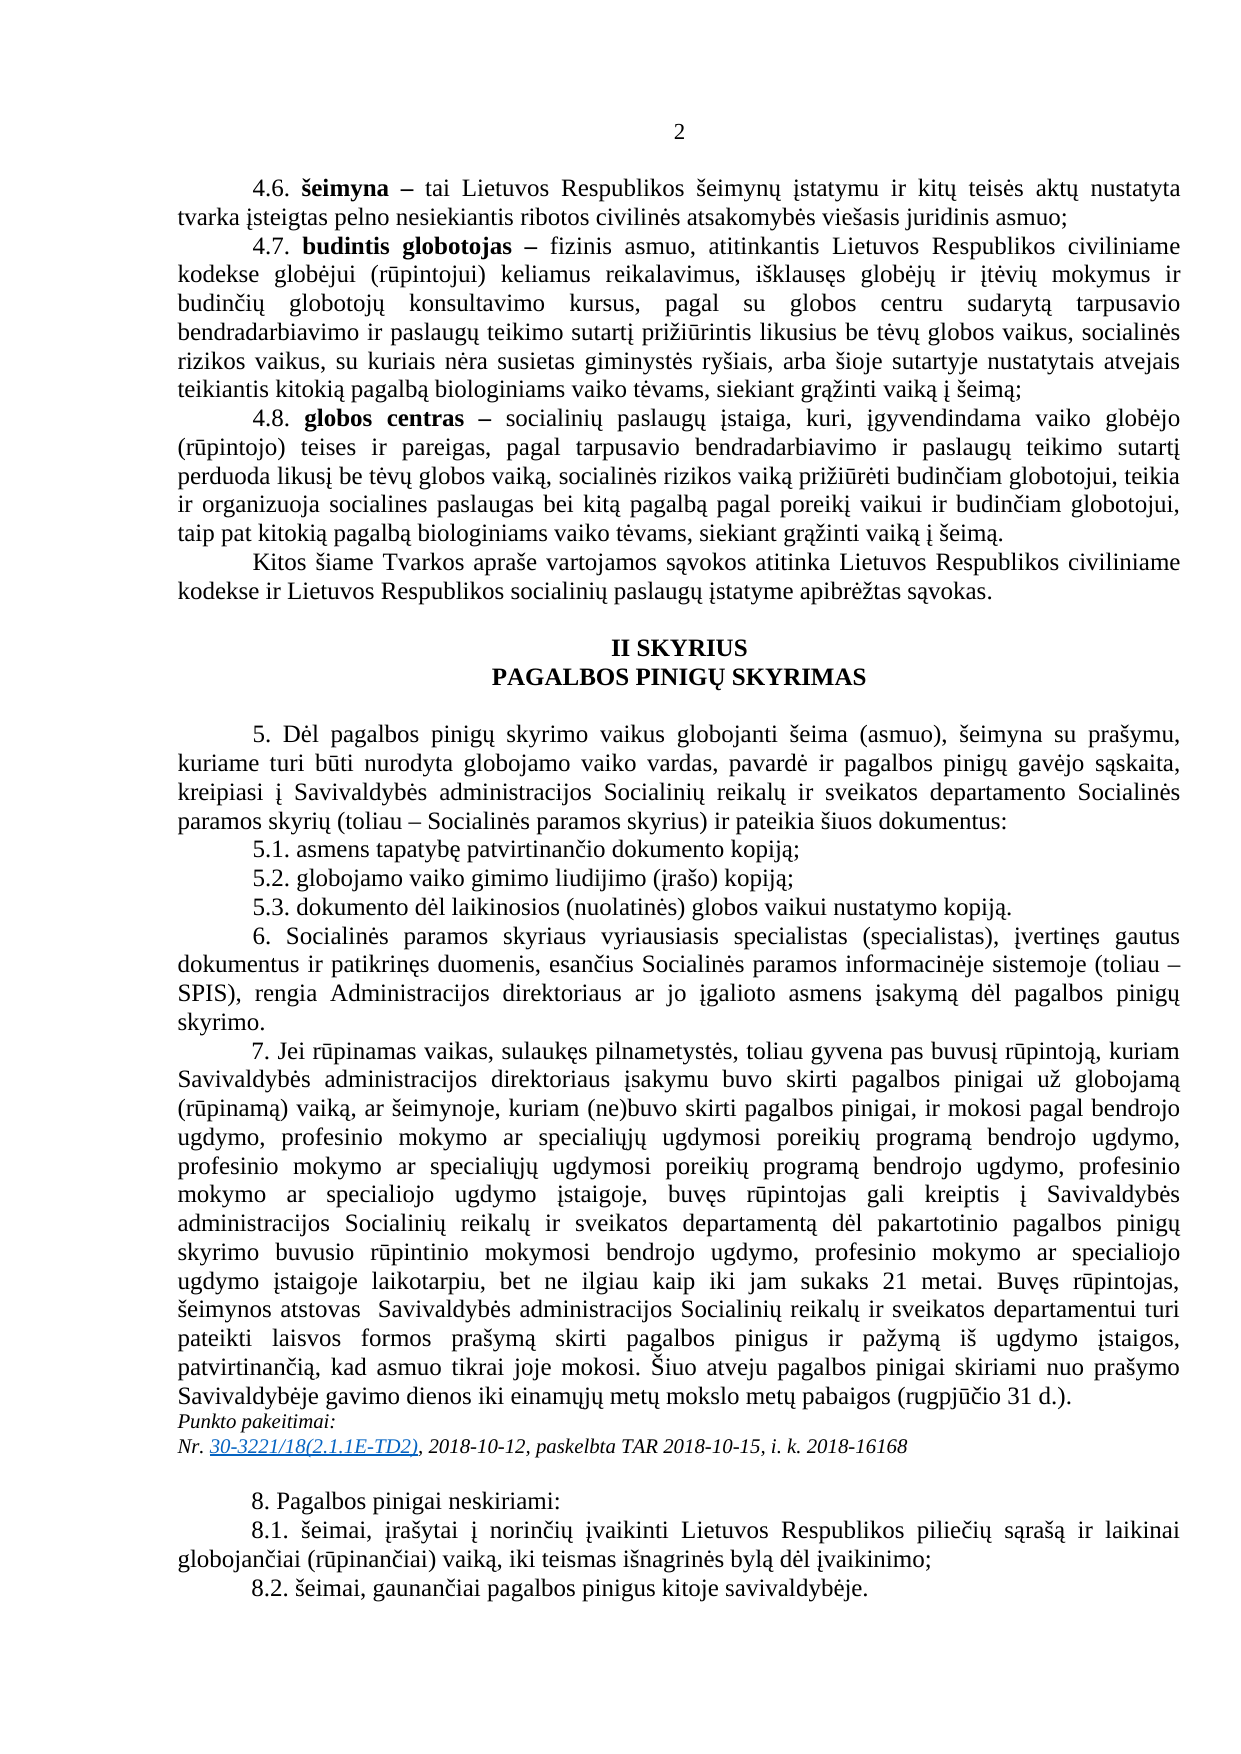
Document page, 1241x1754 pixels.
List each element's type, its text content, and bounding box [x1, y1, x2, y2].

text Punkto pakeitimai: [177, 1409, 1181, 1433]
text II SKYRIUS [177, 633, 1181, 662]
text 8.2. šeimai, gaunančiai pagalbos pinigus kitoje savivaldybėje. [177, 1573, 1181, 1601]
text 6. Socialinės paramos skyriaus vyriausiasis specialistas (specialistas), įvertinęs gautus dokumentus ir patikrinęs duomenis, esančius Socialinės paramos informacinėje sistemoje (toliau – SPIS), rengia Administracijos direktoriaus ar jo įgalioto asmens įsakymą dėl pagalbos pinigų skyrimo. [177, 921, 1181, 1036]
text 5.2. globojamo vaiko gimimo liudijimo (įrašo) kopiją; [177, 863, 1181, 892]
text 8.1. šeimai, įrašytai į norinčių įvaikinti Lietuvos Respublikos piliečių sąrašą ir laikinai globojančiai (rūpinančiai) vaiką, iki teismas išnagrinės bylą dėl įvaikinimo; [177, 1515, 1181, 1573]
text 4.8. globos centras – socialinių paslaugų įstaiga, kuri, įgyvendindama vaiko globėjo (rūpintojo) teises ir pareigas, pagal tarpusavio bendradarbiavimo ir paslaugų teikimo sutartį perduoda likusį be tėvų globos vaiką, socialinės rizikos vaiką prižiūrėti budinčiam globotojui, teikia ir organizuoja socialines paslaugas bei kitą pagalbą pagal poreikį vaikui ir budinčiam globotojui, taip pat kitokią pagalbą biologiniams vaiko tėvams, siekiant grąžinti vaiką į šeimą. [177, 403, 1181, 547]
text Nr. 30-3221/18(2.1.1E-TD2), 2018-10-12, paskelbta TAR 2018-10-15, i. k. 2018-16168 [177, 1433, 1181, 1458]
text Kitos šiame Tvarkos apraše vartojamos sąvokos atitinka Lietuvos Respublikos civiliniame kodekse ir Lietuvos Respublikos socialinių paslaugų įstatyme apibrėžtas sąvokas. [177, 547, 1181, 604]
text 5.1. asmens tapatybę patvirtinančio dokumento kopiją; [177, 834, 1181, 863]
text 4.6. šeimyna – tai Lietuvos Respublikos šeimynų įstatymu ir kitų teisės aktų nustatyta tvarka įsteigtas pelno nesiekiantis ribotos civilinės atsakomybės viešasis juridinis asmuo; [177, 173, 1181, 231]
text 7. Jei rūpinamas vaikas, sulaukęs pilnametystės, toliau gyvena pas buvusį rūpintoją, kuriam Savivaldybės administracijos direktoriaus įsakymu buvo skirti pagalbos pinigai už globojamą (rūpinamą) vaiką, ar šeimynoje, kuriam (ne)buvo skirti pagalbos pinigai, ir mokosi pagal bendrojo ugdymo, profesinio mokymo ar specialiųjų ugdymosi poreikių programą bendrojo ugdymo, profesinio mokymo ar specialiųjų ugdymosi poreikių programą bendrojo ugdymo, profesinio mokymo ar specialiojo ugdymo įstaigoje, buvęs rūpintojas gali kreiptis į Savivaldybės administracijos Socialinių reikalų ir sveikatos departamentą dėl pakartotinio pagalbos pinigų skyrimo buvusio rūpintinio mokymosi bendrojo ugdymo, profesinio mokymo ar specialiojo ugdymo įstaigoje laikotarpiu, bet ne ilgiau kaip iki jam sukaks 21 metai. Buvęs rūpintojas, šeimynos atstovas Savivaldybės administracijos Socialinių reikalų ir sveikatos departamentui turi pateikti laisvos formos prašymą skirti pagalbos pinigus ir pažymą iš ugdymo įstaigos, patvirtinančią, kad asmuo tikrai joje mokosi. Šiuo atveju pagalbos pinigai skiriami nuo prašymo Savivaldybėje gavimo dienos iki einamųjų metų mokslo metų pabaigos (rugpjūčio 31 d.). [177, 1036, 1181, 1409]
text 5.3. dokumento dėl laikinosios (nuolatinės) globos vaikui nustatymo kopiją. [177, 892, 1181, 921]
text PAGALBOS PINIGŲ SKYRIMAS [177, 662, 1181, 691]
text 4.7. budintis globotojas – fizinis asmuo, atitinkantis Lietuvos Respublikos civiliniame kodekse globėjui (rūpintojui) keliamus reikalavimus, išklausęs globėjų ir įtėvių mokymus ir budinčių globotojų konsultavimo kursus, pagal su globos centru sudarytą tarpusavio bendradarbiavimo ir paslaugų teikimo sutartį prižiūrintis likusius be tėvų globos vaikus, socialinės rizikos vaikus, su kuriais nėra susietas giminystės ryšiais, arba šioje sutartyje nustatytais atvejais teikiantis kitokią pagalbą biologiniams vaiko tėvams, siekiant grąžinti vaiką į šeimą; [177, 231, 1181, 403]
text 8. Pagalbos pinigai neskiriami: [177, 1486, 1181, 1515]
text 5. Dėl pagalbos pinigų skyrimo vaikus globojanti šeima (asmuo), šeimyna su prašymu, kuriame turi būti nurodyta globojamo vaiko vardas, pavardė ir pagalbos pinigų gavėjo sąskaita, kreipiasi į Savivaldybės administracijos Socialinių reikalų ir sveikatos departamento Socialinės paramos skyrių (toliau – Socialinės paramos skyrius) ir pateikia šiuos dokumentus: [177, 719, 1181, 834]
